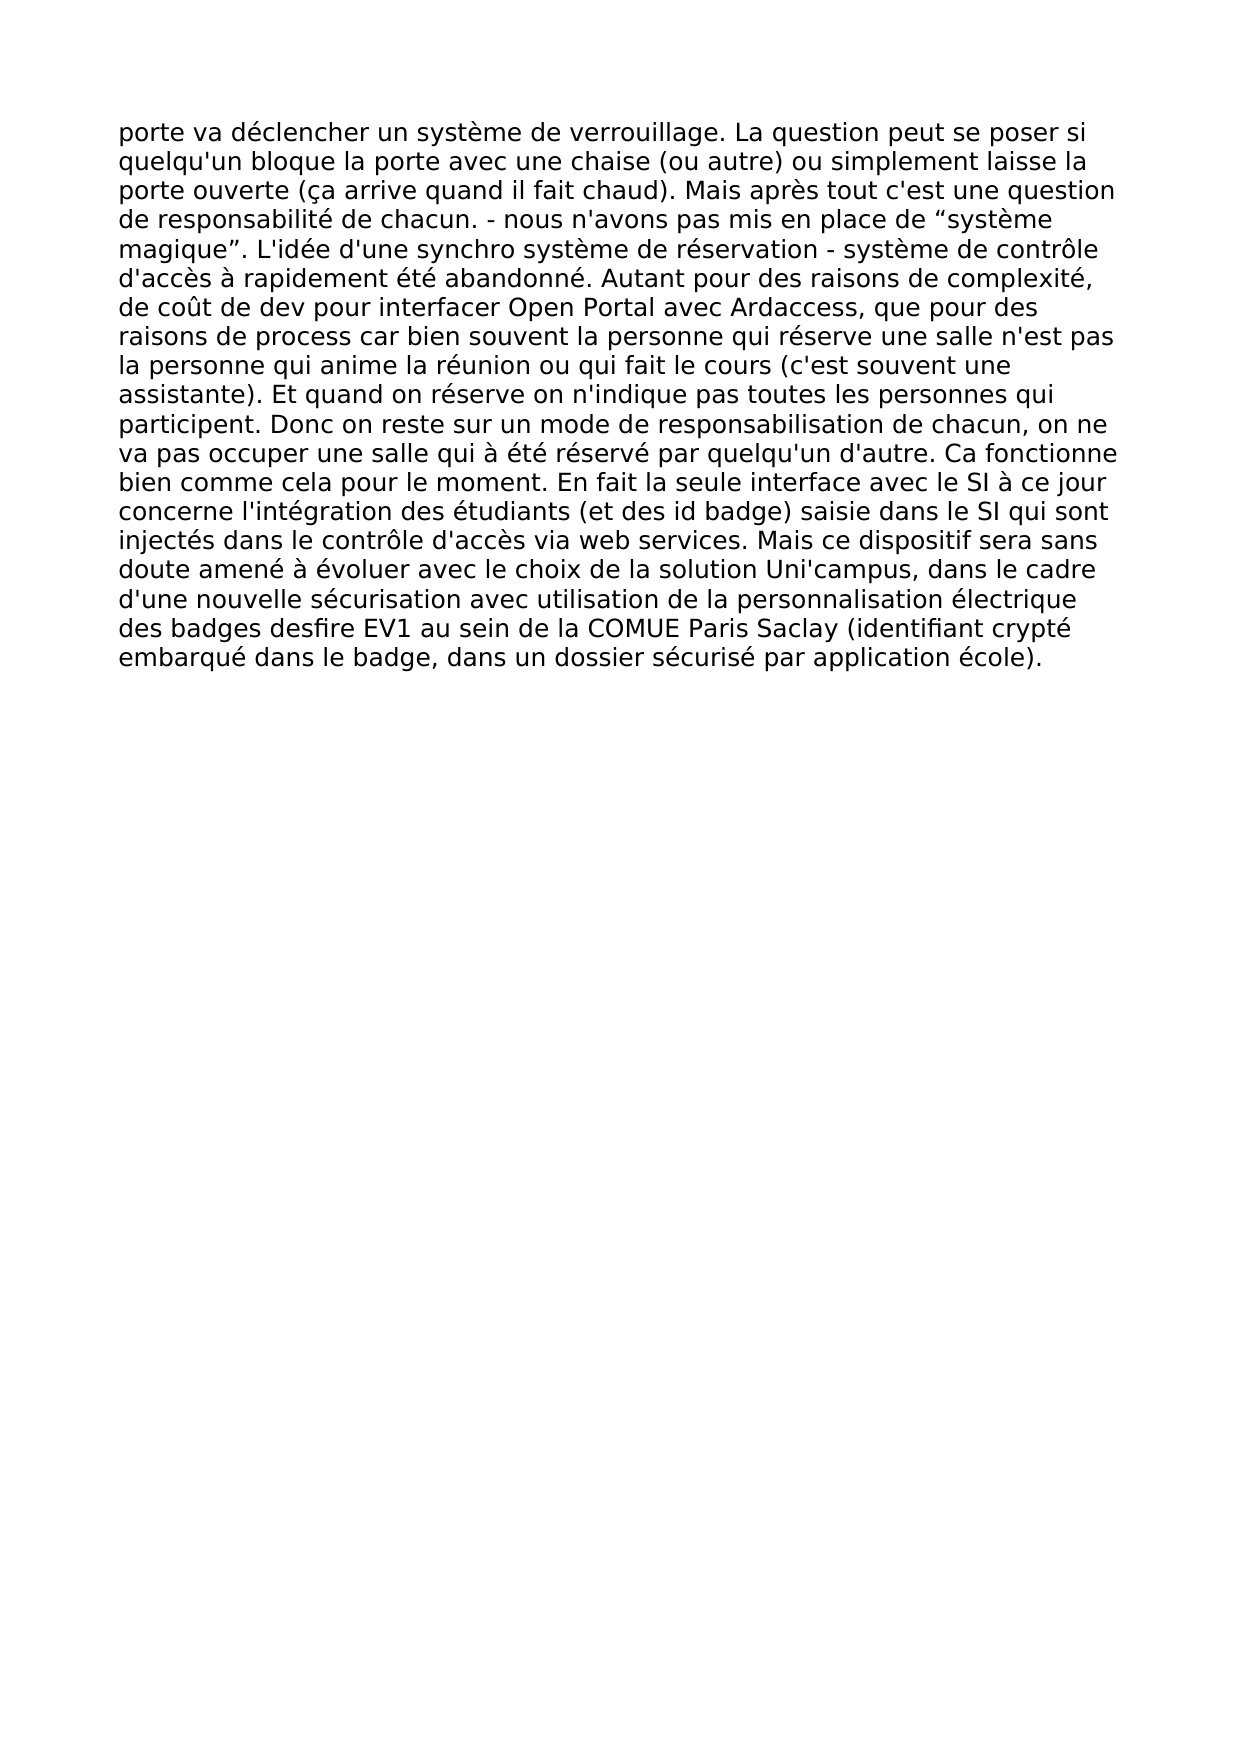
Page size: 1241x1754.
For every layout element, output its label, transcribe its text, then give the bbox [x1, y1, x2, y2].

text porte va déclencher un système de verrouillage. La question peut se poser si quelqu'un bloque la porte avec une chaise (ou autre) ou simplement laisse la porte ouverte (ça arrive quand il fait chaud). Mais après tout c'est une question de responsabilité de chacun. - nous n'avons pas mis en place de “système magique”. L'idée d'une synchro système de réservation - système de contrôle d'accès à rapidement été abandonné. Autant pour des raisons de complexité, de coût de dev pour interfacer Open Portal avec Ardaccess, que pour des raisons de process car bien souvent la personne qui réserve une salle n'est pas la personne qui anime la réunion ou qui fait le cours (c'est souvent une assistante). Et quand on réserve on n'indique pas toutes les personnes qui participent. Donc on reste sur un mode de responsabilisation de chacun, on ne va pas occuper une salle qui à été réservé par quelqu'un d'autre. Ca fonctionne bien comme cela pour le moment. En fait la seule interface avec le SI à ce jour concerne l'intégration des étudiants (et des id badge) saisie dans le SI qui sont injectés dans le contrôle d'accès via web services. Mais ce dispositif sera sans doute amené à évoluer avec le choix de la solution Uni'campus, dans le cadre d'une nouvelle sécurisation avec utilisation de la personnalisation électrique des badges desfire EV1 au sein de la COMUE Paris Saclay (identifiant crypté embarqué dans le badge, dans un dossier sécurisé par application école). [118, 118, 1122, 672]
